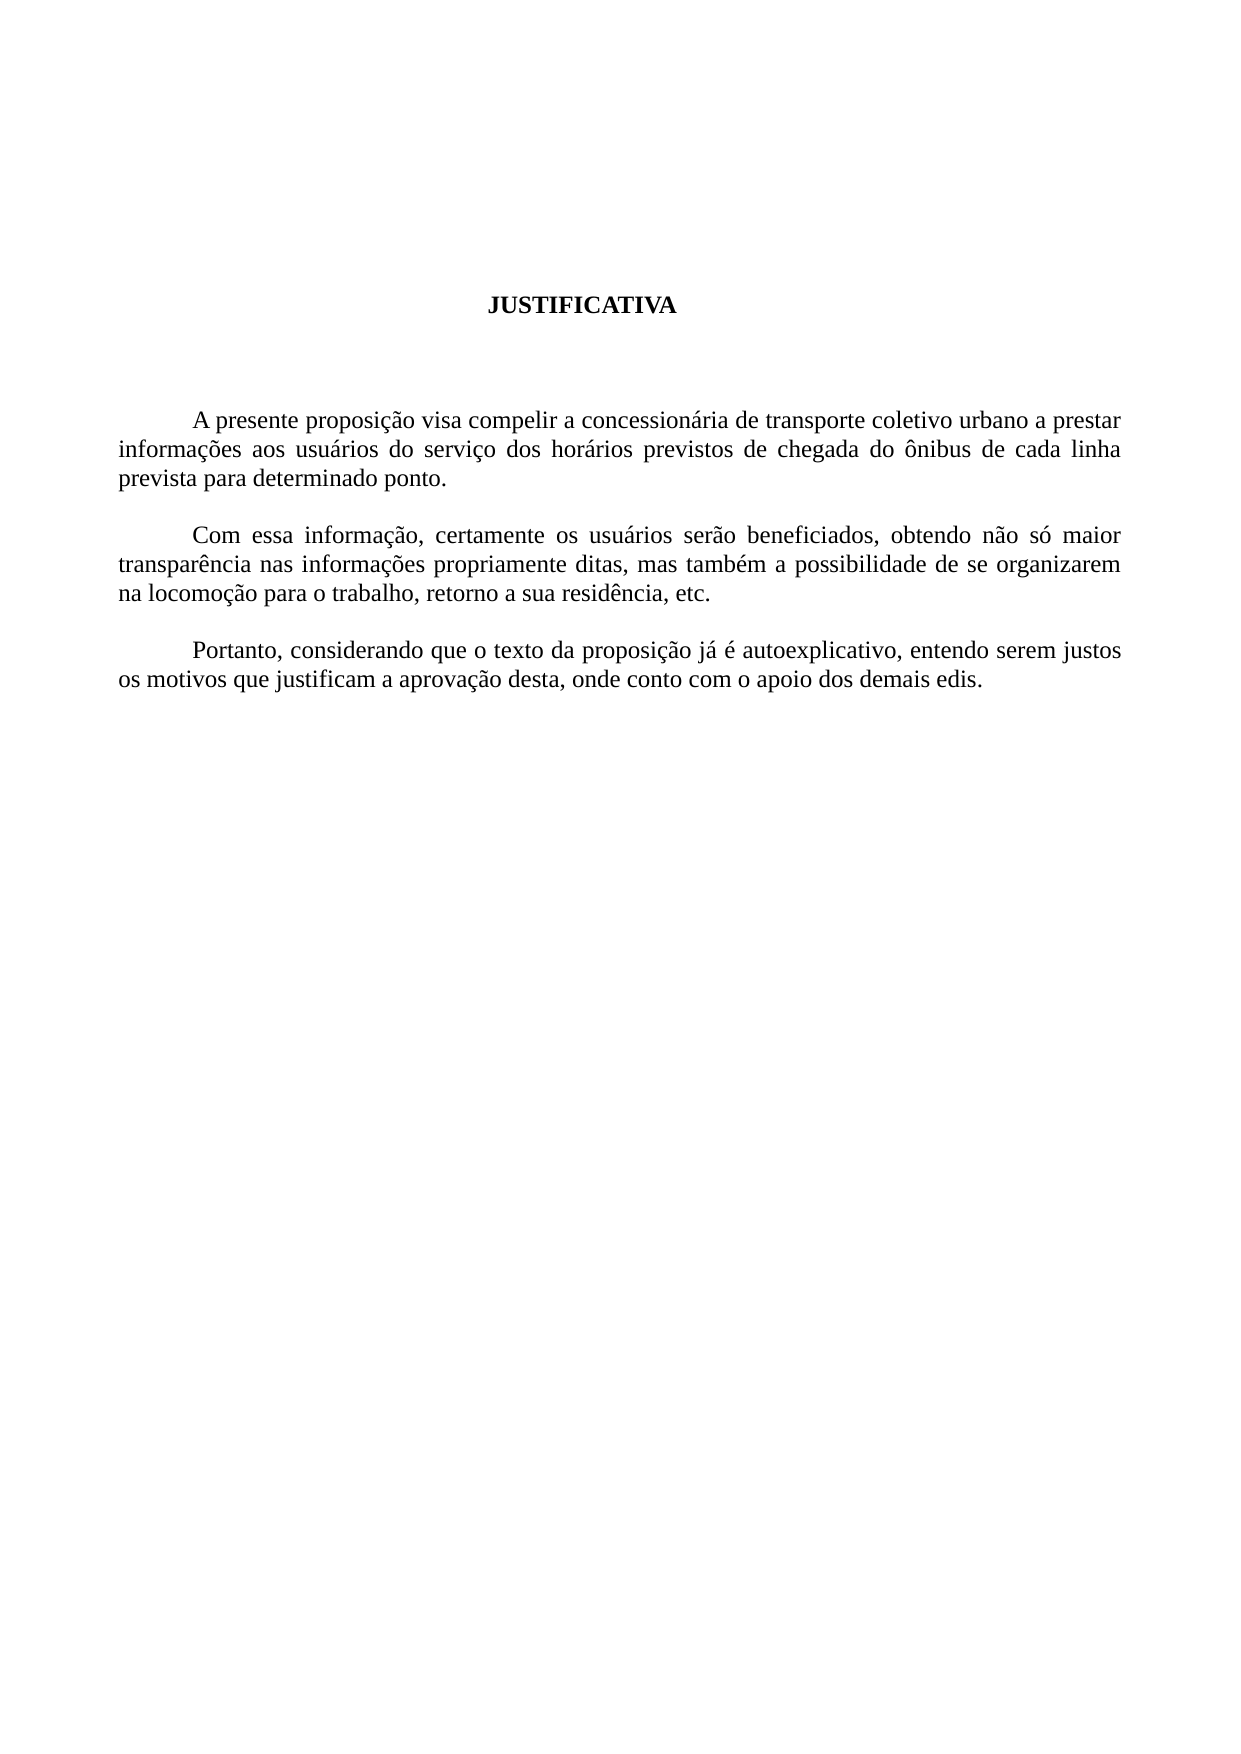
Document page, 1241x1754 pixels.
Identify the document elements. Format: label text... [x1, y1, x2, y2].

text JUSTIFICATIVA [118, 291, 1122, 319]
text A presente proposição visa compelir a concessionária de transporte coletivo urbano a prestar informações aos usuários do serviço dos horários previstos de chegada do ônibus de cada linha prevista para determinado ponto. [118, 406, 1122, 492]
text Portanto, considerando que o texto da proposição já é autoexplicativo, entendo serem justos os motivos que justificam a aprovação desta, onde conto com o apoio dos demais edis. [118, 636, 1122, 693]
text Com essa informação, certamente os usuários serão beneficiados, obtendo não só maior transparência nas informações propriamente ditas, mas também a possibilidade de se organizarem na locomoção para o trabalho, retorno a sua residência, etc. [118, 521, 1122, 607]
